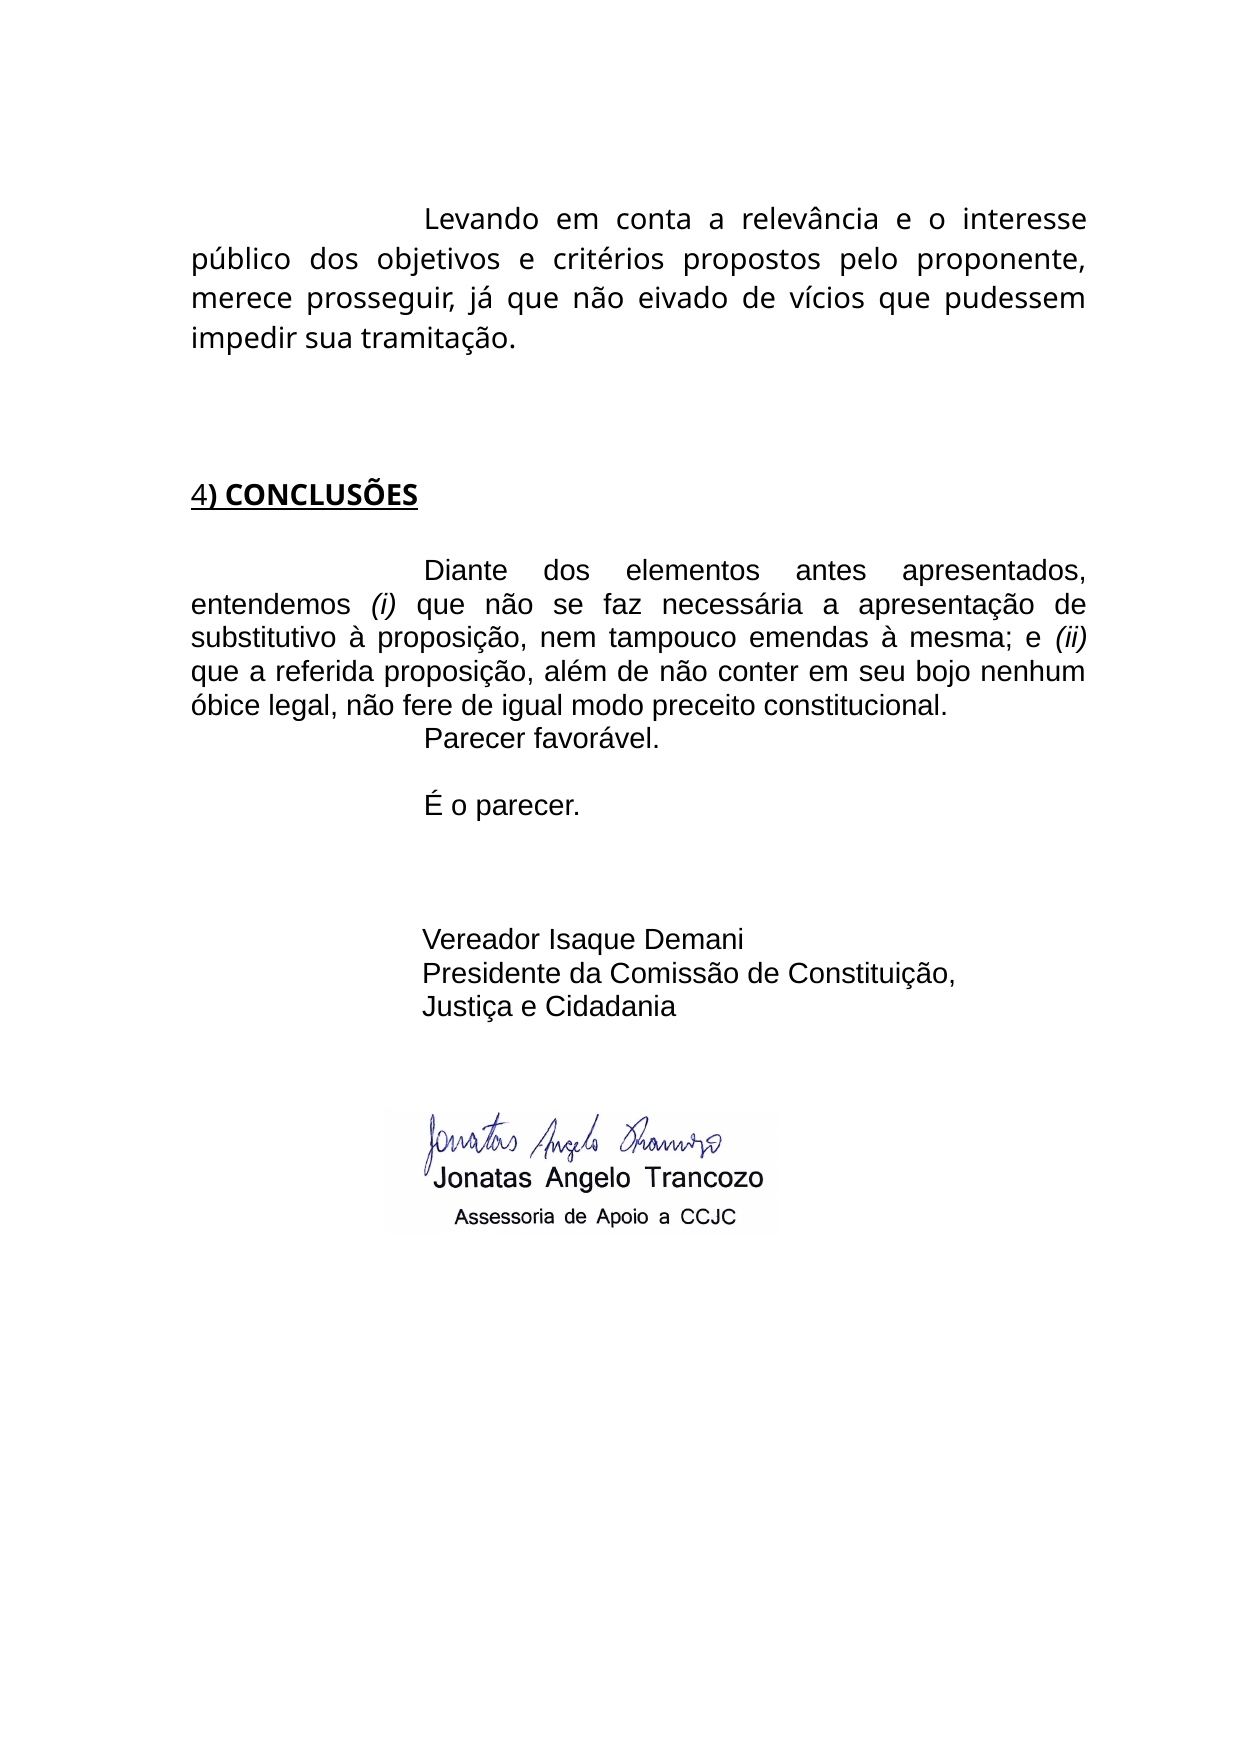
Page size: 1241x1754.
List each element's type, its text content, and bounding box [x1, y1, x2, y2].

text Parecer favorável. [191, 721, 1087, 755]
text Vereador Isaque Demani [191, 922, 1087, 956]
text Justiça e Cidadania [191, 989, 1087, 1023]
text Presidente da Comissão de Constituição, [191, 956, 1087, 989]
text Levando em conta a relevância e o interesse público dos objetivos e critérios propostos pelo proponente, merece prosseguir, já que não eivado de vícios que pudessem impedir sua tramitação. [191, 198, 1087, 357]
text Diante dos elementos antes apresentados, entendemos (i) que não se faz necessária a apresentação de substitutivo à proposição, nem tampouco emendas à mesma; e (ii) que a referida proposição, além de não conter em seu bojo nenhum óbice legal, não fere de igual modo preceito constitucional. [191, 553, 1087, 721]
text É o parecer. [191, 788, 1087, 822]
text 4) CONCLUSÕES [191, 474, 1087, 514]
picture [384, 1107, 779, 1237]
